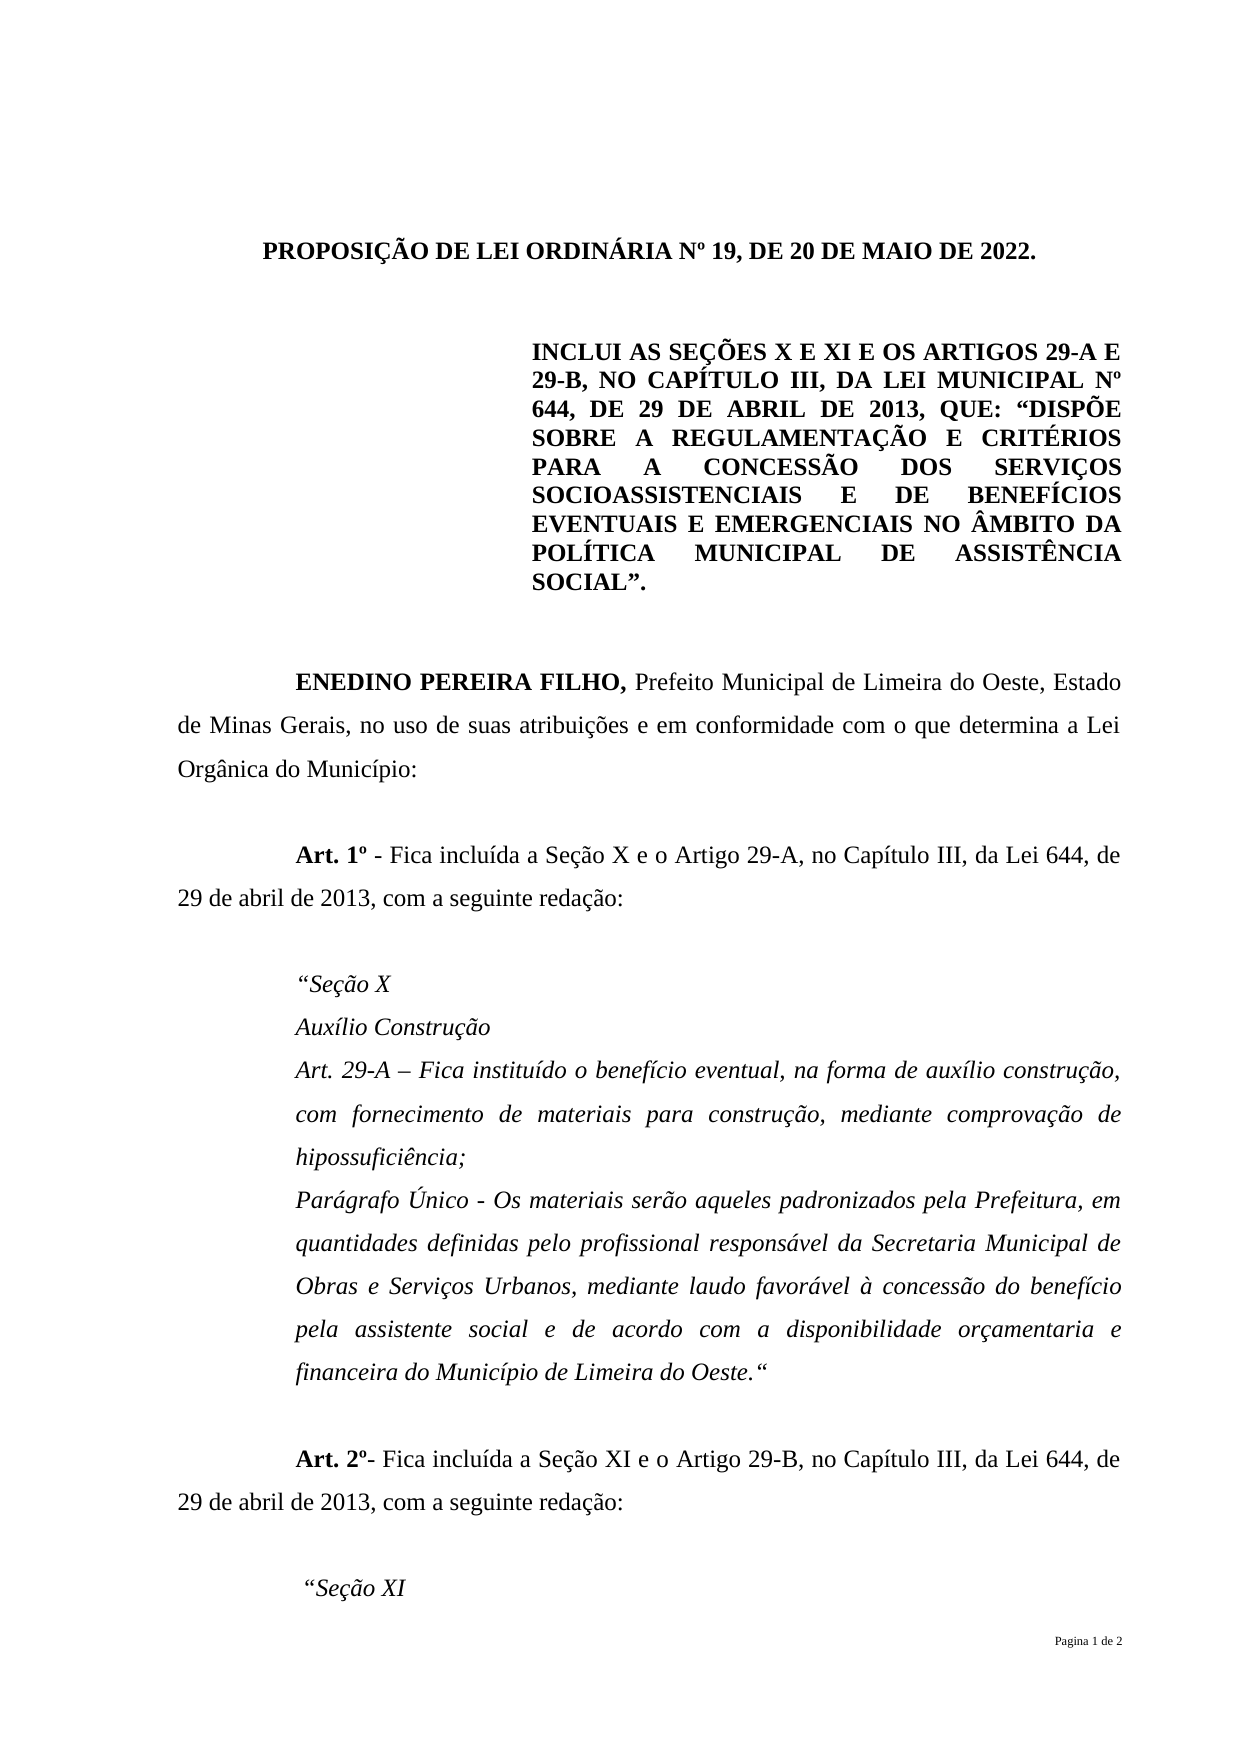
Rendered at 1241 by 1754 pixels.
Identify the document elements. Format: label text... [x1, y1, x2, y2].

text INCLUI AS SEÇÕES X E XI E OS ARTIGOS 29-A E 29-B, NO CAPÍTULO III, DA LEI MUNICIPAL Nº 644, DE 29 DE ABRIL DE 2013, QUE: “DISPÕE SOBRE A REGULAMENTAÇÃO E CRITÉRIOS PARA A CONCESSÃO DOS SERVIÇOS SOCIOASSISTENCIAIS E DE BENEFÍCIOS EVENTUAIS E EMERGENCIAIS NO ÂMBITO DA POLÍTICA MUNICIPAL DE ASSISTÊNCIA SOCIAL”. [532, 337, 1122, 596]
text Art. 1º - Fica incluída a Seção X e o Artigo 29-A, no Capítulo III, da Lei 644, de 29 de abril de 2013, com a seguinte redação: [177, 840, 1122, 912]
text Art. 29-A – Fica instituído o benefício eventual, na forma de auxílio construção, com fornecimento de materiais para construção, mediante comprovação de hipossuficiência; [295, 1056, 1122, 1171]
text ENEDINO PEREIRA FILHO, Prefeito Municipal de Limeira do Oeste, Estado de Minas Gerais, no uso de suas atribuições e em conformidade com o que determina a Lei Orgânica do Município: [177, 667, 1122, 782]
text PROPOSIÇÃO DE LEI ORDINÁRIA Nº 19, DE 20 DE MAIO DE 2022. [177, 236, 1122, 265]
text Auxílio Construção [295, 1012, 1122, 1041]
text Parágrafo Único - Os materiais serão aqueles padronizados pela Prefeitura, em quantidades definidas pelo profissional responsável da Secretaria Municipal de Obras e Serviços Urbanos, mediante laudo favorável à concessão do benefício pela assistente social e de acordo com a disponibilidade orçamentaria e financeira do Município de Limeira do Oeste.“ [295, 1185, 1122, 1386]
text “Seção X [295, 969, 1122, 998]
text “Seção XI [295, 1573, 1122, 1602]
text Art. 2º- Fica incluída a Seção XI e o Artigo 29-B, no Capítulo III, da Lei 644, de 29 de abril de 2013, com a seguinte redação: [177, 1444, 1122, 1516]
